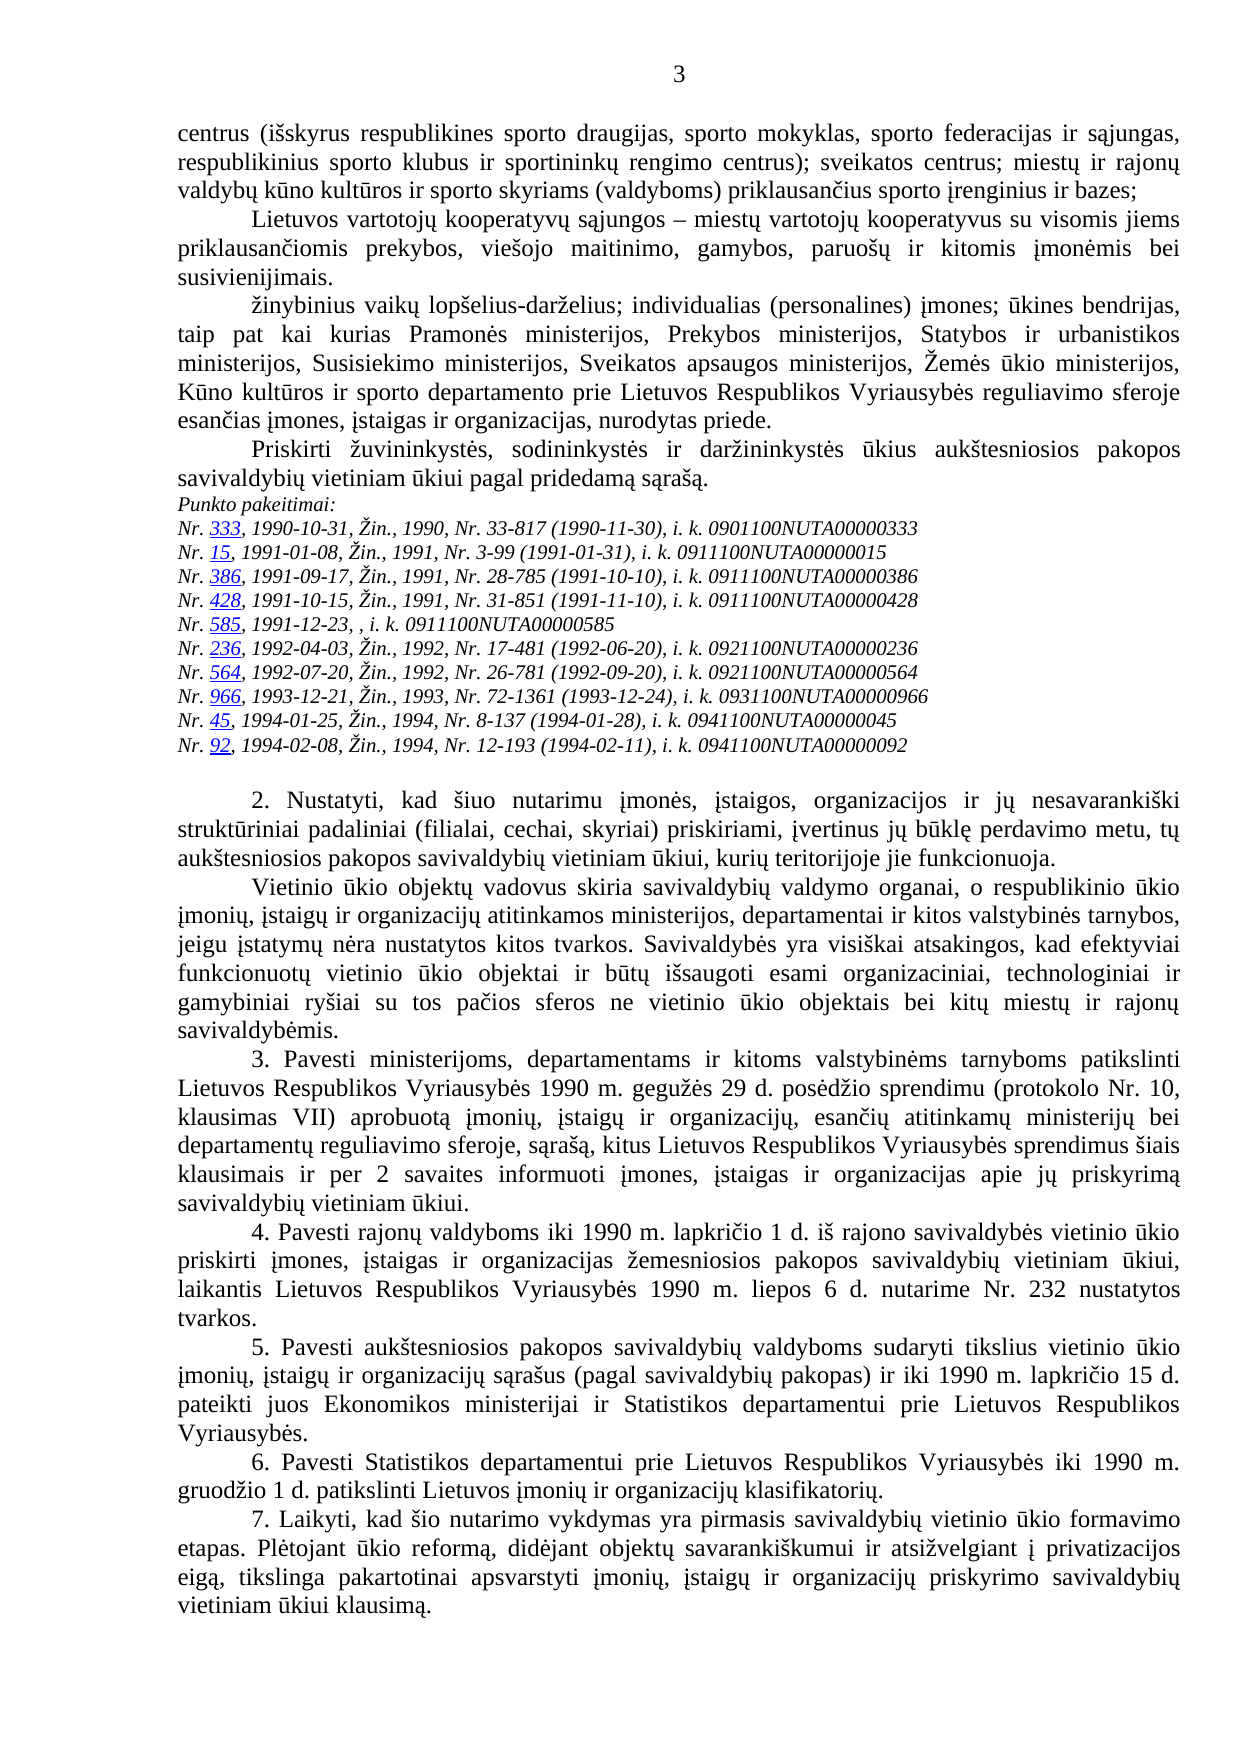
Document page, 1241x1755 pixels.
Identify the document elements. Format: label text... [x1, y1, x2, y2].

text Lietuvos vartotojų kooperatyvų sąjungos – miestų vartotojų kooperatyvus su visomis jiems priklausančiomis prekybos, viešojo maitinimo, gamybos, paruošų ir kitomis įmonėmis bei susivienijimais. [177, 204, 1181, 291]
text Nr. 966, 1993-12-21, Žin., 1993, Nr. 72-1361 (1993-12-24), i. k. 0931100NUTA00000966 [177, 684, 1181, 708]
text Nr. 585, 1991-12-23, , i. k. 0911100NUTA00000585 [177, 612, 1181, 636]
text 7. Laikyti, kad šio nutarimo vykdymas yra pirmasis savivaldybių vietinio ūkio formavimo etapas. Plėtojant ūkio reformą, didėjant objektų savarankiškumui ir atsižvelgiant į privatizacijos eigą, tikslinga pakartotinai apsvarstyti įmonių, įstaigų ir organizacijų priskyrimo savivaldybių vietiniam ūkiui klausimą. [177, 1504, 1181, 1619]
text 2. Nustatyti, kad šiuo nutarimu įmonės, įstaigos, organizacijos ir jų nesavarankiški struktūriniai padaliniai (filialai, cechai, skyriai) priskiriami, įvertinus jų būklę perdavimo metu, tų aukštesniosios pakopos savivaldybių vietiniam ūkiui, kurių teritorijoje jie funkcionuoja. [177, 785, 1181, 872]
text Nr. 428, 1991-10-15, Žin., 1991, Nr. 31-851 (1991-11-10), i. k. 0911100NUTA00000428 [177, 588, 1181, 612]
text Priskirti žuvininkystės, sodininkystės ir daržininkystės ūkius aukštesniosios pakopos savivaldybių vietiniam ūkiui pagal pridedamą sąrašą. [177, 434, 1181, 492]
text Nr. 45, 1994-01-25, Žin., 1994, Nr. 8-137 (1994-01-28), i. k. 0941100NUTA00000045 [177, 708, 1181, 732]
text 3. Pavesti ministerijoms, departamentams ir kitoms valstybinėms tarnyboms patikslinti Lietuvos Respublikos Vyriausybės 1990 m. gegužės 29 d. posėdžio sprendimu (protokolo Nr. 10, klausimas VII) aprobuotą įmonių, įstaigų ir organizacijų, esančių atitinkamų ministerijų bei departamentų reguliavimo sferoje, sąrašą, kitus Lietuvos Respublikos Vyriausybės sprendimus šiais klausimais ir per 2 savaites informuoti įmones, įstaigas ir organizacijas apie jų priskyrimą savivaldybių vietiniam ūkiui. [177, 1044, 1181, 1217]
text Nr. 564, 1992-07-20, Žin., 1992, Nr. 26-781 (1992-09-20), i. k. 0921100NUTA00000564 [177, 660, 1181, 684]
text Vietinio ūkio objektų vadovus skiria savivaldybių valdymo organai, o respublikinio ūkio įmonių, įstaigų ir organizacijų atitinkamos ministerijos, departamentai ir kitos valstybinės tarnybos, jeigu įstatymų nėra nustatytos kitos tvarkos. Savivaldybės yra visiškai atsakingos, kad efektyviai funkcionuotų vietinio ūkio objektai ir būtų išsaugoti esami organizaciniai, technologiniai ir gamybiniai ryšiai su tos pačios sferos ne vietinio ūkio objektais bei kitų miestų ir rajonų savivaldybėmis. [177, 872, 1181, 1044]
text Nr. 386, 1991-09-17, Žin., 1991, Nr. 28-785 (1991-10-10), i. k. 0911100NUTA00000386 [177, 564, 1181, 588]
text 4. Pavesti rajonų valdyboms iki 1990 m. lapkričio 1 d. iš rajono savivaldybės vietinio ūkio priskirti įmones, įstaigas ir organizacijas žemesniosios pakopos savivaldybių vietiniam ūkiui, laikantis Lietuvos Respublikos Vyriausybės 1990 m. liepos 6 d. nutarime Nr. 232 nustatytos tvarkos. [177, 1217, 1181, 1332]
text centrus (išskyrus respublikines sporto draugijas, sporto mokyklas, sporto federacijas ir sąjungas, respublikinius sporto klubus ir sportininkų rengimo centrus); sveikatos centrus; miestų ir rajonų valdybų kūno kultūros ir sporto skyriams (valdyboms) priklausančius sporto įrenginius ir bazes; [177, 118, 1181, 204]
text Nr. 236, 1992-04-03, Žin., 1992, Nr. 17-481 (1992-06-20), i. k. 0921100NUTA00000236 [177, 636, 1181, 660]
text žinybinius vaikų lopšelius-darželius; individualias (personalines) įmones; ūkines bendrijas, taip pat kai kurias Pramonės ministerijos, Prekybos ministerijos, Statybos ir urbanistikos ministerijos, Susisiekimo ministerijos, Sveikatos apsaugos ministerijos, Žemės ūkio ministerijos, Kūno kultūros ir sporto departamento prie Lietuvos Respublikos Vyriausybės reguliavimo sferoje esančias įmones, įstaigas ir organizacijas, nurodytas priede. [177, 291, 1181, 434]
text Punkto pakeitimai: [177, 492, 1181, 516]
text 5. Pavesti aukštesniosios pakopos savivaldybių valdyboms sudaryti tikslius vietinio ūkio įmonių, įstaigų ir organizacijų sąrašus (pagal savivaldybių pakopas) ir iki 1990 m. lapkričio 15 d. pateikti juos Ekonomikos ministerijai ir Statistikos departamentui prie Lietuvos Respublikos Vyriausybės. [177, 1332, 1181, 1447]
text Nr. 15, 1991-01-08, Žin., 1991, Nr. 3-99 (1991-01-31), i. k. 0911100NUTA00000015 [177, 540, 1181, 564]
text 6. Pavesti Statistikos departamentui prie Lietuvos Respublikos Vyriausybės iki 1990 m. gruodžio 1 d. patikslinti Lietuvos įmonių ir organizacijų klasifikatorių. [177, 1447, 1181, 1504]
text Nr. 92, 1994-02-08, Žin., 1994, Nr. 12-193 (1994-02-11), i. k. 0941100NUTA00000092 [177, 732, 1181, 757]
text Nr. 333, 1990-10-31, Žin., 1990, Nr. 33-817 (1990-11-30), i. k. 0901100NUTA00000333 [177, 516, 1181, 540]
